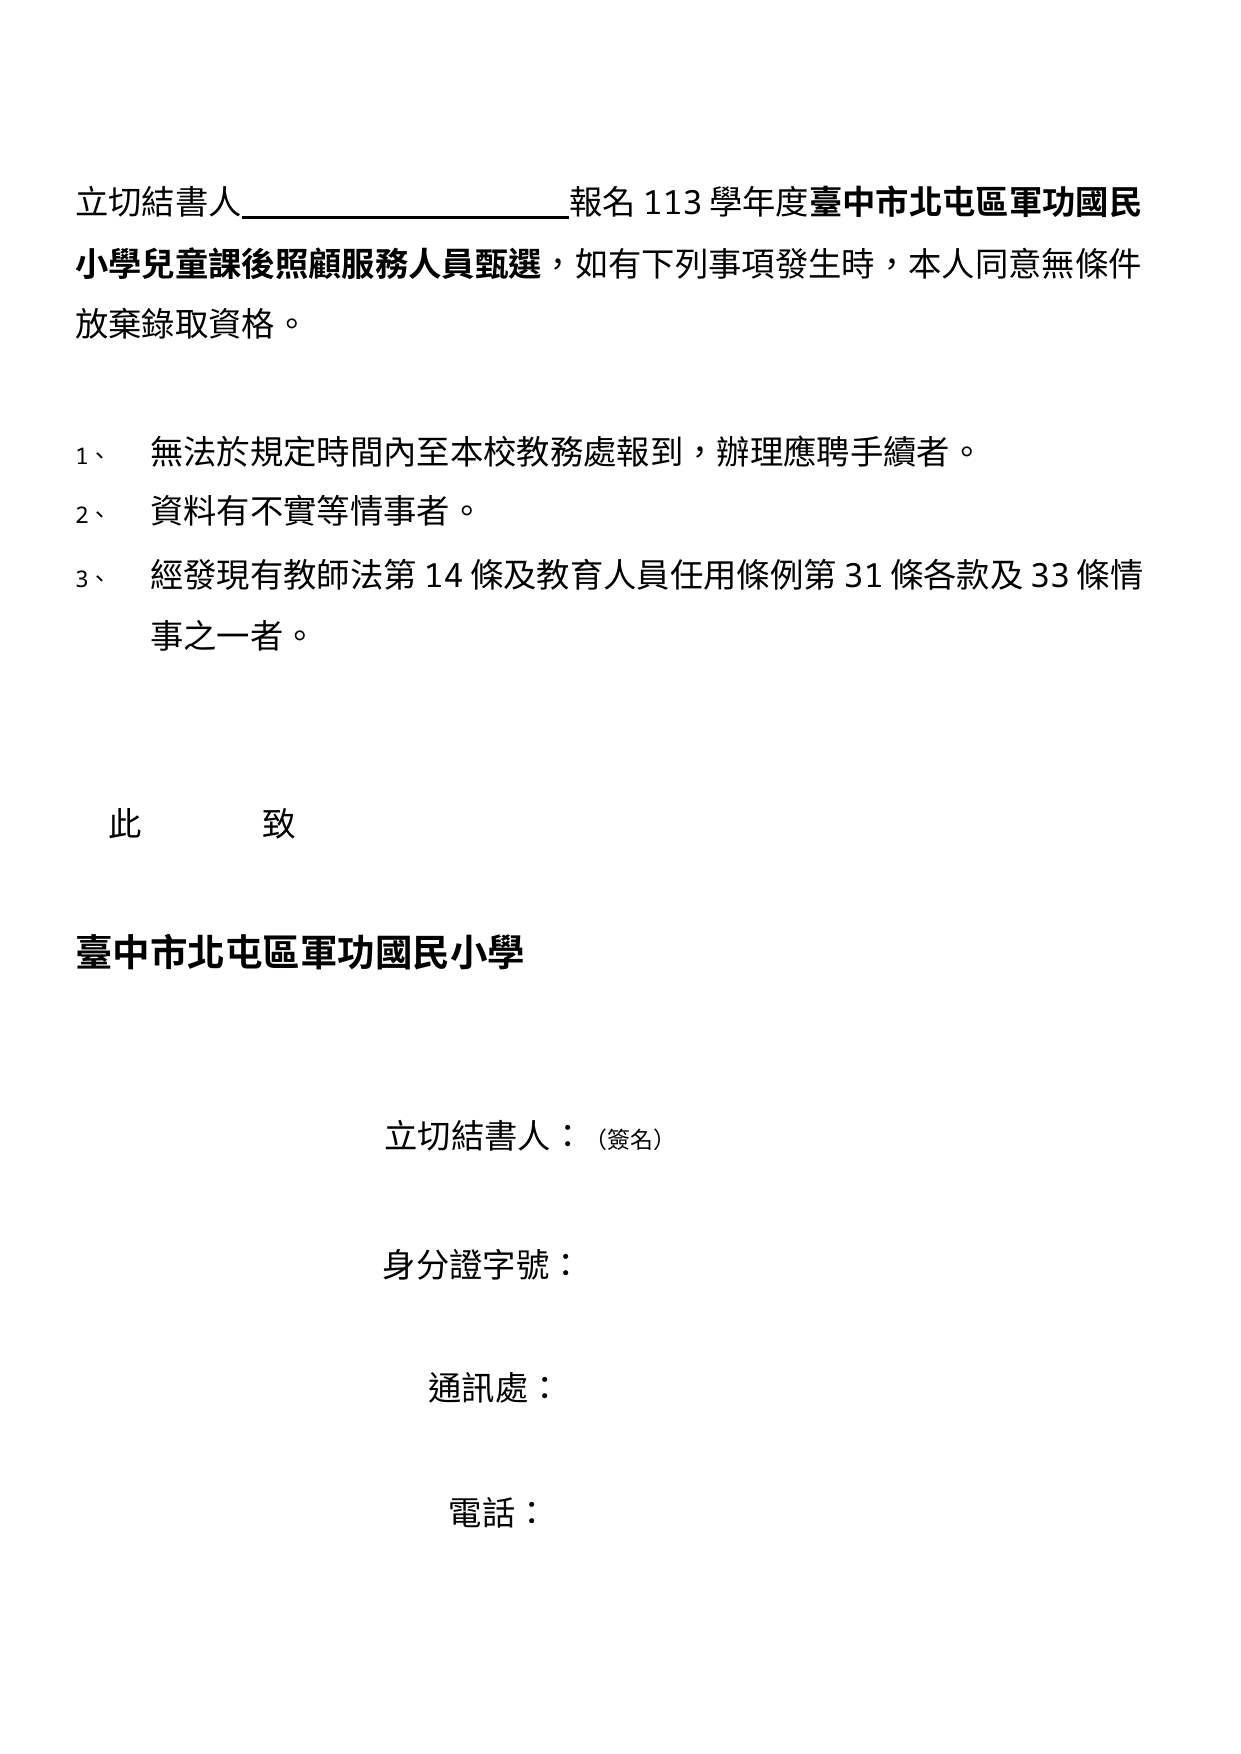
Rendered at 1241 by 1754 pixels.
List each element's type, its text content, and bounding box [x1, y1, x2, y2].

list 無法於規定時間內至本校教務處報到，辦理應聘手續者。 [75, 408, 1165, 471]
text 電話： [75, 1471, 1165, 1533]
list 經發現有教師法第14條及教育人員任用條例第31條各款及33條情事之一者。 [75, 533, 1165, 658]
text 立切結書人：（簽名） [75, 1096, 1165, 1158]
text 此 致 [75, 783, 1165, 846]
text 通訊處： [75, 1346, 1165, 1408]
list 資料有不實等情事者。 [75, 471, 1165, 533]
text 立切結書人 報名113學年度臺中市北屯區軍功國民小學兒童課後照顧服務人員甄選，如有下列事項發生時，本人同意無條件放棄錄取資格。 [75, 158, 1165, 346]
text 身分證字號： [75, 1221, 1165, 1283]
text 臺中市北屯區軍功國民小學 [75, 908, 1165, 971]
